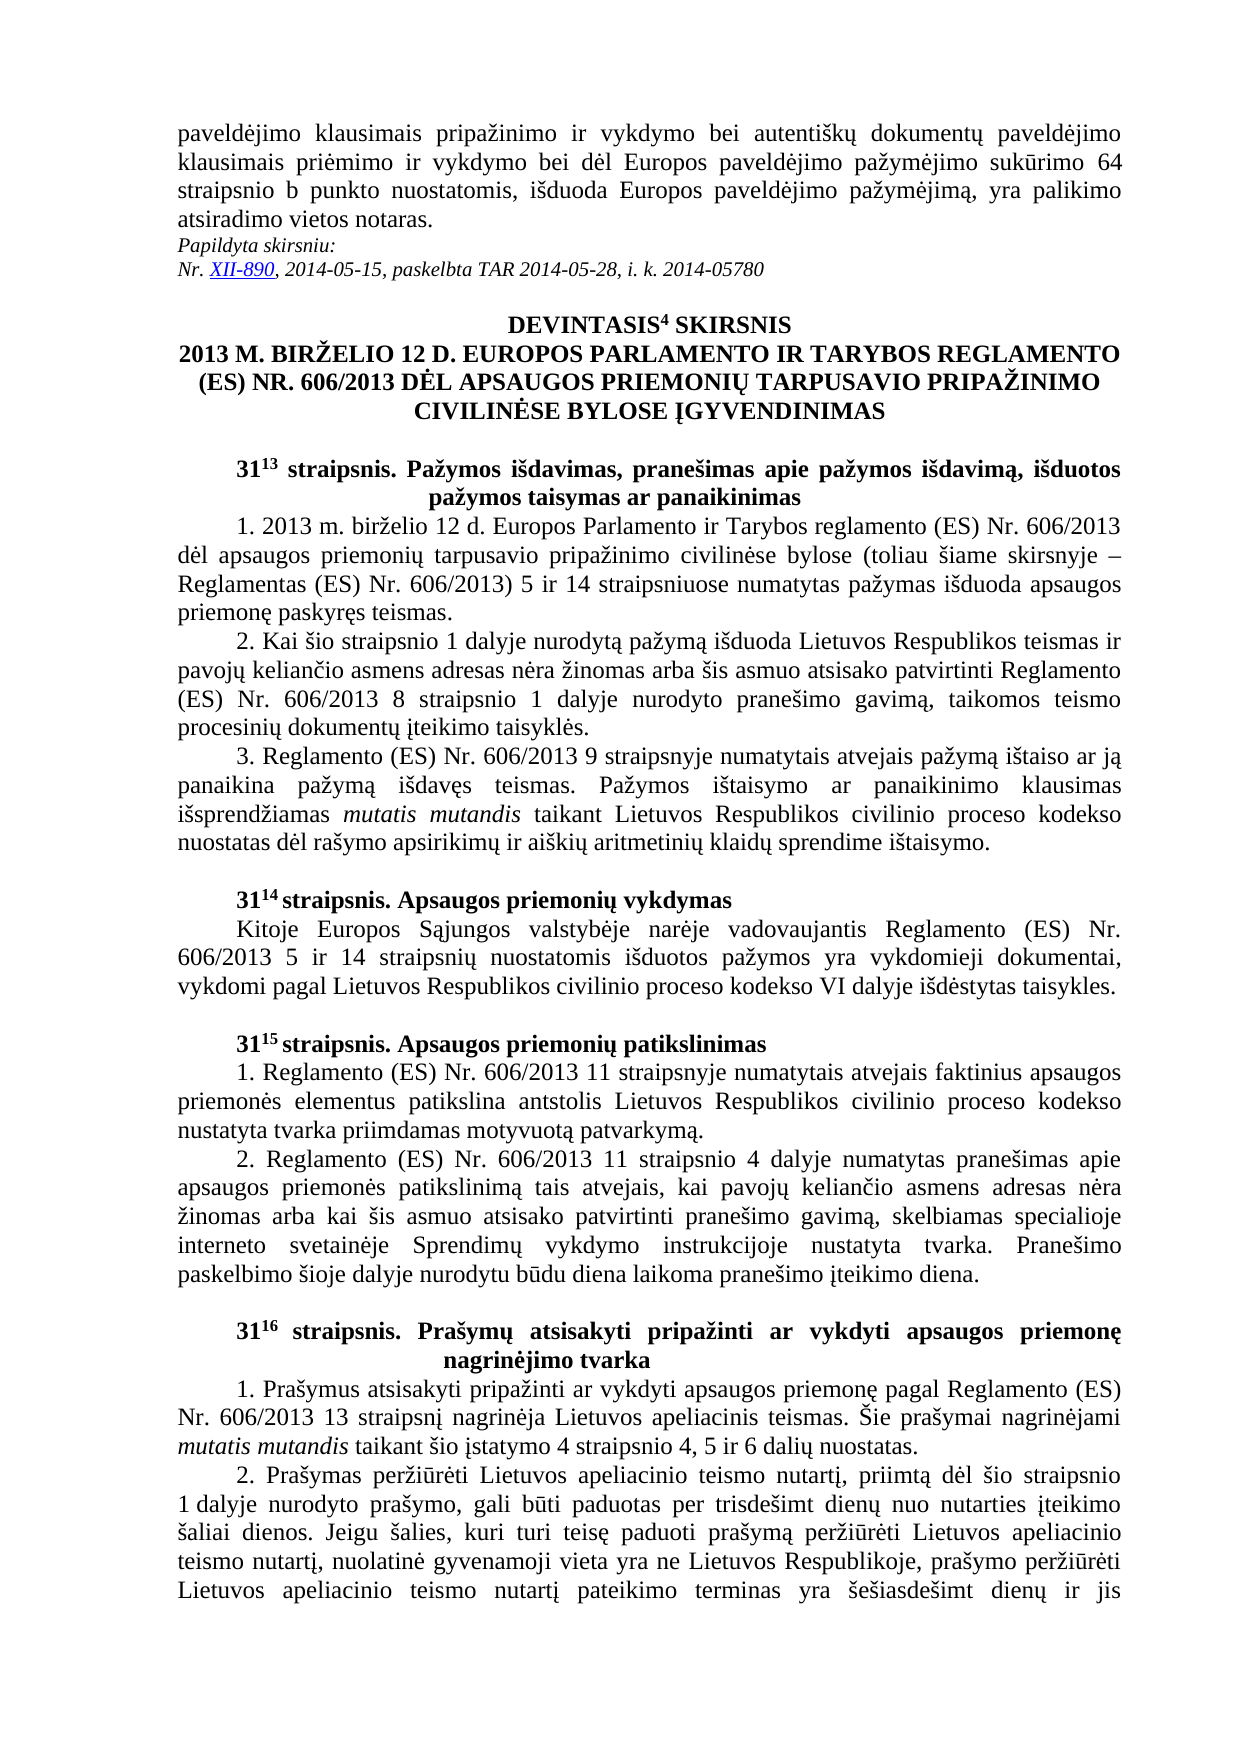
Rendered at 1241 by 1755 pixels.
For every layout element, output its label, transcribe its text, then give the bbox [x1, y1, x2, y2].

text Nr. XII-890, 2014-05-15, paskelbta TAR 2014-05-28, i. k. 2014-05780 [177, 257, 1122, 281]
text DEVINTASIS4 SKIRSNIS [177, 310, 1122, 339]
text 3115 straipsnis. Apsaugos priemonių patikslinimas [177, 1029, 1122, 1057]
text Papildyta skirsniu: [177, 233, 1122, 257]
text 1. Prašymus atsisakyti pripažinti ar vykdyti apsaugos priemonę pagal Reglamento (ES) Nr. 606/2013 13 straipsnį nagrinėja Lietuvos apeliacinis teismas. Šie prašymai nagrinėjami mutatis mutandis taikant šio įstatymo 4 straipsnio 4, 5 ir 6 dalių nuostatas. [177, 1374, 1122, 1460]
text 3113 straipsnis. Pažymos išdavimas, pranešimas apie pažymos išdavimą, išduotos pažymos taisymas ar panaikinimas [236, 454, 1122, 511]
text paveldėjimo klausimais pripažinimo ir vykdymo bei autentiškų dokumentų paveldėjimo klausimais priėmimo ir vykdymo bei dėl Europos paveldėjimo pažymėjimo sukūrimo 64 straipsnio b punkto nuostatomis, išduoda Europos paveldėjimo pažymėjimą, yra palikimo atsiradimo vietos notaras. [177, 118, 1122, 233]
text 2013 M. BIRŽELIO 12 D. EUROPOS PARLAMENTO IR TARYBOS REGLAMENTO (ES) NR. 606/2013 DĖL APSAUGOS PRIEMONIŲ TARPUSAVIO PRIPAŽINIMO CIVILINĖSE BYLOSE ĮGYVENDINIMAS [177, 339, 1122, 425]
text 3116 straipsnis. Prašymų atsisakyti pripažinti ar vykdyti apsaugos priemonę nagrinėjimo tvarka [236, 1316, 1122, 1374]
text 3114 straipsnis. Apsaugos priemonių vykdymas [177, 885, 1122, 914]
text 3. Reglamento (ES) Nr. 606/2013 9 straipsnyje numatytais atvejais pažymą ištaiso ar ją panaikina pažymą išdavęs teismas. Pažymos ištaisymo ar panaikinimo klausimas išsprendžiamas mutatis mutandis taikant Lietuvos Respublikos civilinio proceso kodekso nuostatas dėl rašymo apsirikimų ir aiškių aritmetinių klaidų sprendime ištaisymo. [177, 741, 1122, 856]
text Kitoje Europos Sąjungos valstybėje narėje vadovaujantis Reglamento (ES) Nr. 606/2013 5 ir 14 straipsnių nuostatomis išduotos pažymos yra vykdomieji dokumentai, vykdomi pagal Lietuvos Respublikos civilinio proceso kodekso VI dalyje išdėstytas taisykles. [177, 914, 1122, 1000]
text 2. Kai šio straipsnio 1 dalyje nurodytą pažymą išduoda Lietuvos Respublikos teismas ir pavojų keliančio asmens adresas nėra žinomas arba šis asmuo atsisako patvirtinti Reglamento (ES) Nr. 606/2013 8 straipsnio 1 dalyje nurodyto pranešimo gavimą, taikomos teismo procesinių dokumentų įteikimo taisyklės. [177, 626, 1122, 741]
text 1. Reglamento (ES) Nr. 606/2013 11 straipsnyje numatytais atvejais faktinius apsaugos priemonės elementus patikslina antstolis Lietuvos Respublikos civilinio proceso kodekso nustatyta tvarka priimdamas motyvuotą patvarkymą. [177, 1057, 1122, 1144]
text 1. 2013 m. birželio 12 d. Europos Parlamento ir Tarybos reglamento (ES) Nr. 606/2013 dėl apsaugos priemonių tarpusavio pripažinimo civilinėse bylose (toliau šiame skirsnyje – Reglamentas (ES) Nr. 606/2013) 5 ir 14 straipsniuose numatytas pažymas išduoda apsaugos priemonę paskyręs teismas. [177, 511, 1122, 626]
text 2. Prašymas peržiūrėti Lietuvos apeliacinio teismo nutartį, priimtą dėl šio straipsnio 1 dalyje nurodyto prašymo, gali būti paduotas per trisdešimt dienų nuo nutarties įteikimo šaliai dienos. Jeigu šalies, kuri turi teisę paduoti prašymą peržiūrėti Lietuvos apeliacinio teismo nutartį, nuolatinė gyvenamoji vieta yra ne Lietuvos Respublikoje, prašymo peržiūrėti Lietuvos apeliacinio teismo nutartį pateikimo terminas yra šešiasdešimt dienų ir jis [177, 1460, 1122, 1604]
text 2. Reglamento (ES) Nr. 606/2013 11 straipsnio 4 dalyje numatytas pranešimas apie apsaugos priemonės patikslinimą tais atvejais, kai pavojų keliančio asmens adresas nėra žinomas arba kai šis asmuo atsisako patvirtinti pranešimo gavimą, skelbiamas specialioje interneto svetainėje Sprendimų vykdymo instrukcijoje nustatyta tvarka. Pranešimo paskelbimo šioje dalyje nurodytu būdu diena laikoma pranešimo įteikimo diena. [177, 1144, 1122, 1287]
